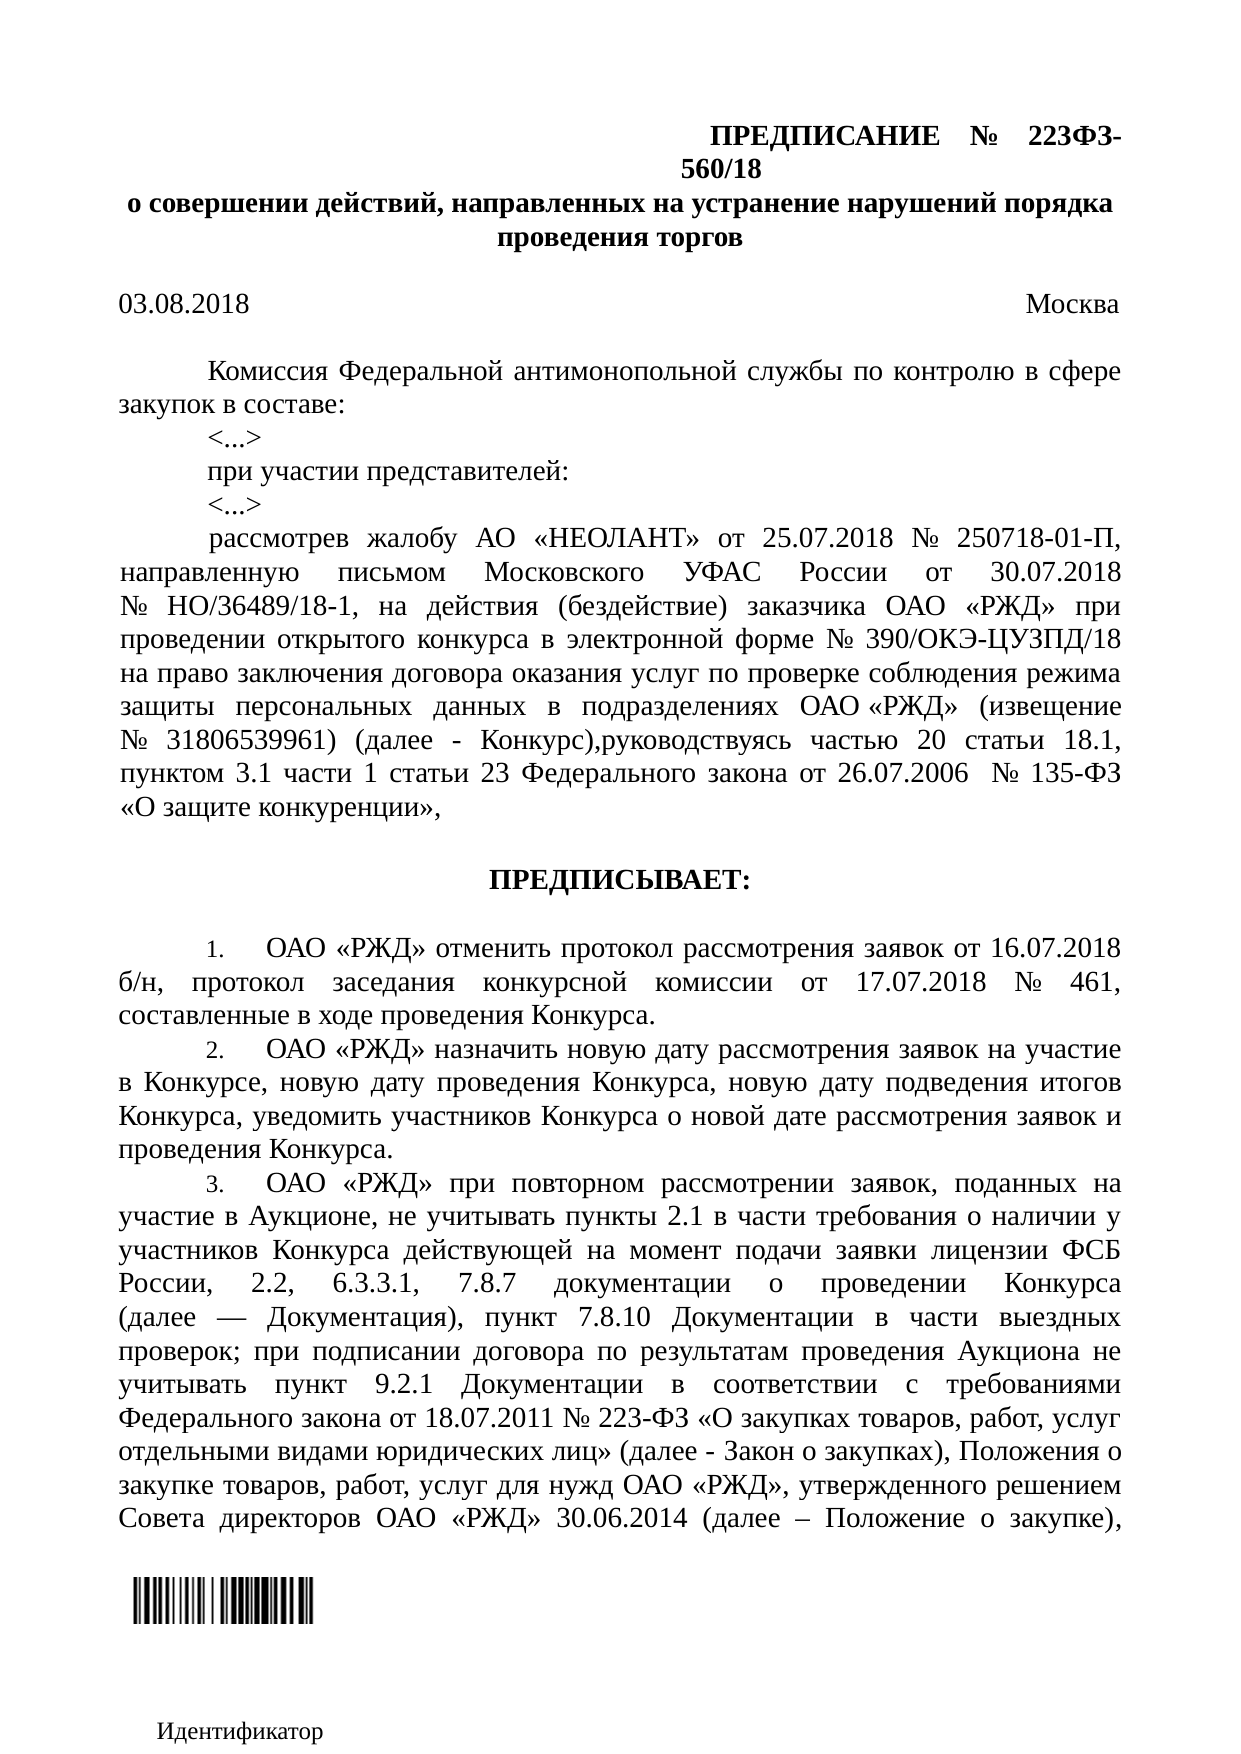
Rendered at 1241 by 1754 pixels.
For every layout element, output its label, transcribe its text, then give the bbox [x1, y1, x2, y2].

text <...> [118, 420, 1122, 453]
text рассмотрев жалобу АО «НЕОЛАНТ» от 25.07.2018 № 250718-01-П, направленную письмом Московского УФАС России от 30.07.2018 № НО/36489/18-1, на действия (бездействие) заказчика ОАО «РЖД» при проведении открытого конкурса в электронной форме № 390/ОКЭ-ЦУЗПД/18 на право заключения договора оказания услуг по проверке соблюдения режима защиты персональных данных в подразделениях ОАО «РЖД» (извещение № 31806539961) (далее - Конкурс),руководствуясь частью 20 статьи 18.1, пунктом 3.1 части 1 статьи 23 Федерального закона от 26.07.2006 № 135-ФЗ «О защите конкуренции», [120, 521, 1122, 822]
text <...> [118, 487, 1122, 521]
text ПРЕДПИСЫВАЕТ: [118, 862, 1122, 896]
text ПРЕДПИСАНИЕ № 223ФЗ-560/18 [681, 118, 1122, 185]
text Комиссия Федеральной антимонопольной службы по контролю в сфере закупок в составе: [118, 353, 1122, 420]
list ОАО «РЖД» назначить новую дату рассмотрения заявок на участие в Конкурсе, новую дату проведения Конкурса, новую дату подведения итогов Конкурса, уведомить участников Конкурса о новой дате рассмотрения заявок и проведения Конкурса. [118, 1031, 1122, 1165]
text 03.08.2018 Москва [118, 286, 1122, 319]
picture [118, 1577, 331, 1624]
text при участии представителей: [118, 453, 1122, 487]
text о совершении действий, направленных на устранение нарушений порядка проведения торгов [118, 185, 1122, 252]
list ОАО «РЖД» отменить протокол рассмотрения заявок от 16.07.2018 б/н, протокол заседания конкурсной комиссии от 17.07.2018 № 461, составленные в ходе проведения Конкурса. [118, 930, 1122, 1031]
list ОАО «РЖД» при повторном рассмотрении заявок, поданных на участие в Аукционе, не учитывать пункты 2.1 в части требования о наличии у участников Конкурса действующей на момент подачи заявки лицензии ФСБ России, 2.2, 6.3.3.1, 7.8.7 документации о проведении Конкурса (далее — Документация), пункт 7.8.10 Документации в части выездных проверок; при подписании договора по результатам проведения Аукциона не учитывать пункт 9.2.1 Документации в соответствии с требованиями Федерального закона от 18.07.2011 № 223-ФЗ «О закупках товаров, работ, услуг отдельными видами юридических лиц» (далее - Закон о закупках), Положения о закупке товаров, работ, услуг для нужд ОАО «РЖД», утвержденного решением Совета директоров ОАО «РЖД» 30.06.2014 (далее – Положение о закупке), [118, 1165, 1122, 1534]
